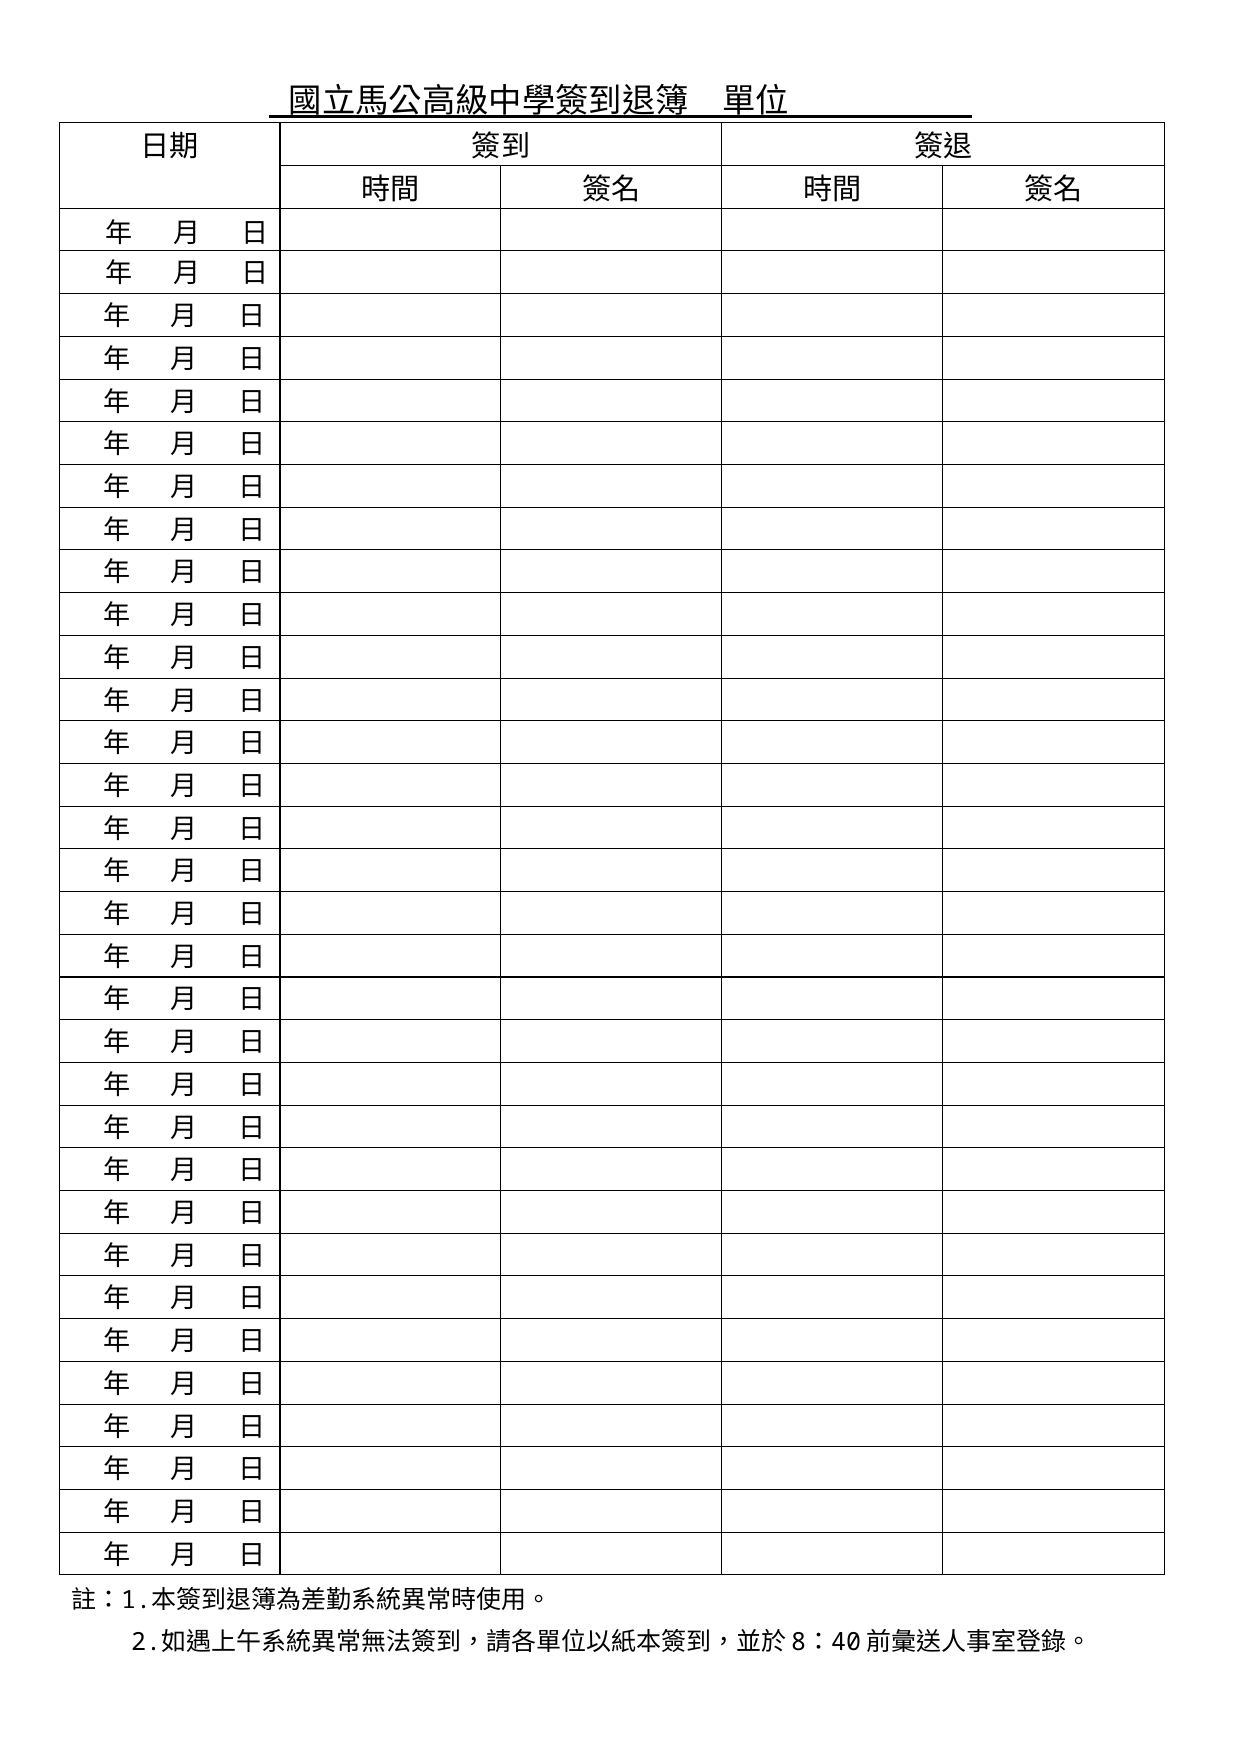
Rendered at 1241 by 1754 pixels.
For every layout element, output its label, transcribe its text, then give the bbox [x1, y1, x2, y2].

table_cell [281, 1063, 500, 1104]
table_cell [281, 380, 500, 421]
table_cell [281, 1276, 500, 1318]
table_cell 年 月 日 [60, 636, 279, 677]
table_cell [943, 1405, 1164, 1446]
table_cell 年 月 日 [60, 1490, 279, 1532]
table_cell [943, 508, 1164, 549]
table_cell [943, 337, 1164, 378]
table_cell [722, 1276, 942, 1318]
table_cell [281, 1490, 500, 1532]
table_cell [501, 337, 721, 378]
table_cell [722, 465, 942, 507]
table_cell [722, 935, 942, 976]
table_cell 年 月 日 [60, 721, 279, 763]
table_cell [281, 550, 500, 592]
table_cell [281, 978, 500, 1019]
table_cell [281, 1362, 500, 1403]
table_cell [501, 465, 721, 507]
table_cell [943, 593, 1164, 635]
table_cell [501, 251, 721, 293]
table_cell [943, 1533, 1164, 1574]
table_cell [281, 294, 500, 336]
table_cell [943, 807, 1164, 848]
table_cell [722, 1405, 942, 1446]
table_cell 年 月 日 [60, 1020, 279, 1062]
table_cell 年 月 日 [60, 1533, 279, 1574]
table_cell [943, 1276, 1164, 1318]
table_cell [943, 1319, 1164, 1361]
table_cell [722, 1234, 942, 1275]
table_cell [722, 636, 942, 677]
table_cell [281, 508, 500, 549]
table_cell [501, 1020, 721, 1062]
table_cell [722, 1063, 942, 1104]
table_cell [943, 935, 1164, 976]
table_cell [281, 849, 500, 891]
table_cell [281, 465, 500, 507]
table_cell [501, 1106, 721, 1147]
table_cell [722, 1490, 942, 1532]
table_cell [722, 251, 942, 293]
table_cell [281, 807, 500, 848]
table_cell 年 月 日 [60, 1234, 279, 1275]
table_cell [501, 1405, 721, 1446]
table_cell [501, 550, 721, 592]
table_cell [501, 807, 721, 848]
table_cell [722, 849, 942, 891]
table_cell [943, 764, 1164, 806]
table_cell [943, 1148, 1164, 1190]
table_cell [943, 294, 1164, 336]
table_cell [722, 1020, 942, 1062]
table_cell 年 月 日 [60, 1106, 279, 1147]
table_cell 年 月 日 [60, 1063, 279, 1104]
table_cell [722, 721, 942, 763]
table_cell [722, 1191, 942, 1233]
table_cell [943, 465, 1164, 507]
table_cell [281, 1020, 500, 1062]
table_cell [281, 1533, 500, 1574]
table_cell 年 月 日 [60, 849, 279, 891]
table_cell [501, 1490, 721, 1532]
table_cell 年 月 日 [60, 764, 279, 806]
table_cell [501, 892, 721, 934]
table_cell 年 月 日 [60, 294, 279, 336]
table_cell [722, 1533, 942, 1574]
table_cell 年 月 日 [60, 508, 279, 549]
table_cell [943, 978, 1164, 1019]
table_cell [501, 1063, 721, 1104]
table_cell [943, 892, 1164, 934]
table_cell [722, 892, 942, 934]
table_cell [722, 1362, 942, 1403]
table_cell 年 月 日 [60, 593, 279, 635]
table_cell [943, 1234, 1164, 1275]
table_cell [943, 1490, 1164, 1532]
table_cell 年 月 日 [60, 251, 279, 293]
table_cell [281, 764, 500, 806]
table_cell [722, 550, 942, 592]
table_cell 年 月 日 [60, 1276, 279, 1318]
table_cell [722, 1319, 942, 1361]
table_cell [501, 935, 721, 976]
table_cell 簽名 [501, 166, 721, 208]
table_header 日期 [60, 123, 279, 208]
table_cell [943, 422, 1164, 464]
table_cell [501, 721, 721, 763]
table_cell [501, 209, 721, 250]
table_cell [281, 679, 500, 720]
table_cell [943, 209, 1164, 250]
table_cell 年 月 日 [60, 337, 279, 378]
table_cell [722, 294, 942, 336]
text 2.如遇上午系統異常無法簽到，請各單位以紙本簽到，並於8：40前彙送人事室登錄。 [71, 1617, 1169, 1659]
table_cell 年 月 日 [60, 465, 279, 507]
table_cell [281, 636, 500, 677]
table_cell [722, 508, 942, 549]
table_cell [281, 892, 500, 934]
table_cell [943, 1362, 1164, 1403]
table_cell [501, 978, 721, 1019]
table_cell [281, 1405, 500, 1446]
table_cell 年 月 日 [60, 1319, 279, 1361]
table_cell [281, 1447, 500, 1489]
table_cell [501, 593, 721, 635]
table_cell [501, 1234, 721, 1275]
table_cell [943, 679, 1164, 720]
table_cell [281, 209, 500, 250]
table_cell 年 月 日 [60, 1148, 279, 1190]
table_cell 年 月 日 [60, 380, 279, 421]
table_cell [722, 1447, 942, 1489]
table_cell 年 月 日 [60, 1191, 279, 1233]
table_cell [943, 636, 1164, 677]
table_cell 年 月 日 [60, 550, 279, 592]
table_cell 簽名 [943, 166, 1164, 208]
table_cell [943, 1191, 1164, 1233]
table_cell [281, 1148, 500, 1190]
table_cell [943, 380, 1164, 421]
table_cell [943, 1063, 1164, 1104]
table_cell [943, 849, 1164, 891]
table_cell [722, 807, 942, 848]
table_cell [281, 1106, 500, 1147]
table_cell [943, 550, 1164, 592]
table_cell [501, 1276, 721, 1318]
text 註：1.本簽到退簿為差勤系統異常時使用。 [71, 1575, 1169, 1617]
table_cell [722, 679, 942, 720]
table_cell [501, 294, 721, 336]
table_cell [281, 1191, 500, 1233]
table_cell [722, 978, 942, 1019]
table_cell 時間 [281, 166, 500, 208]
table_cell [501, 849, 721, 891]
table_cell [943, 251, 1164, 293]
table_cell [281, 721, 500, 763]
table_cell 年 月 日 [60, 679, 279, 720]
table_cell [281, 593, 500, 635]
table_cell [281, 251, 500, 293]
table_cell [501, 1533, 721, 1574]
table_cell [943, 1106, 1164, 1147]
table_cell 年 月 日 [60, 209, 279, 250]
table_cell 年 月 日 [60, 807, 279, 848]
table_cell [281, 1234, 500, 1275]
table_cell 年 月 日 [60, 1362, 279, 1403]
table_cell [943, 721, 1164, 763]
table_cell [501, 1447, 721, 1489]
table_cell [722, 1148, 942, 1190]
table_cell [943, 1020, 1164, 1062]
table_cell [722, 764, 942, 806]
table_cell [501, 764, 721, 806]
table_cell [722, 380, 942, 421]
table_cell 年 月 日 [60, 422, 279, 464]
table_cell [722, 593, 942, 635]
table_cell 年 月 日 [60, 978, 279, 1019]
table_cell [501, 380, 721, 421]
table_cell [501, 1319, 721, 1361]
table_header 簽到 [281, 123, 721, 165]
table_cell [281, 422, 500, 464]
text 國立馬公高級中學簽到退簿 單位 [71, 74, 1169, 122]
table_cell 年 月 日 [60, 892, 279, 934]
table_cell 年 月 日 [60, 1447, 279, 1489]
table_cell 時間 [722, 166, 942, 208]
table_cell [501, 1362, 721, 1403]
table_cell [943, 1447, 1164, 1489]
table_cell [281, 1319, 500, 1361]
table_cell [501, 1148, 721, 1190]
table_cell [501, 508, 721, 549]
table_cell [722, 209, 942, 250]
table_cell [281, 935, 500, 976]
table_cell [501, 422, 721, 464]
table_cell [722, 337, 942, 378]
table_cell 年 月 日 [60, 935, 279, 976]
table_cell [722, 422, 942, 464]
table_cell 年 月 日 [60, 1405, 279, 1446]
table_cell [501, 679, 721, 720]
table_cell [501, 1191, 721, 1233]
table_header 簽退 [722, 123, 1164, 165]
table_cell [501, 636, 721, 677]
table_cell [281, 337, 500, 378]
table_cell [722, 1106, 942, 1147]
